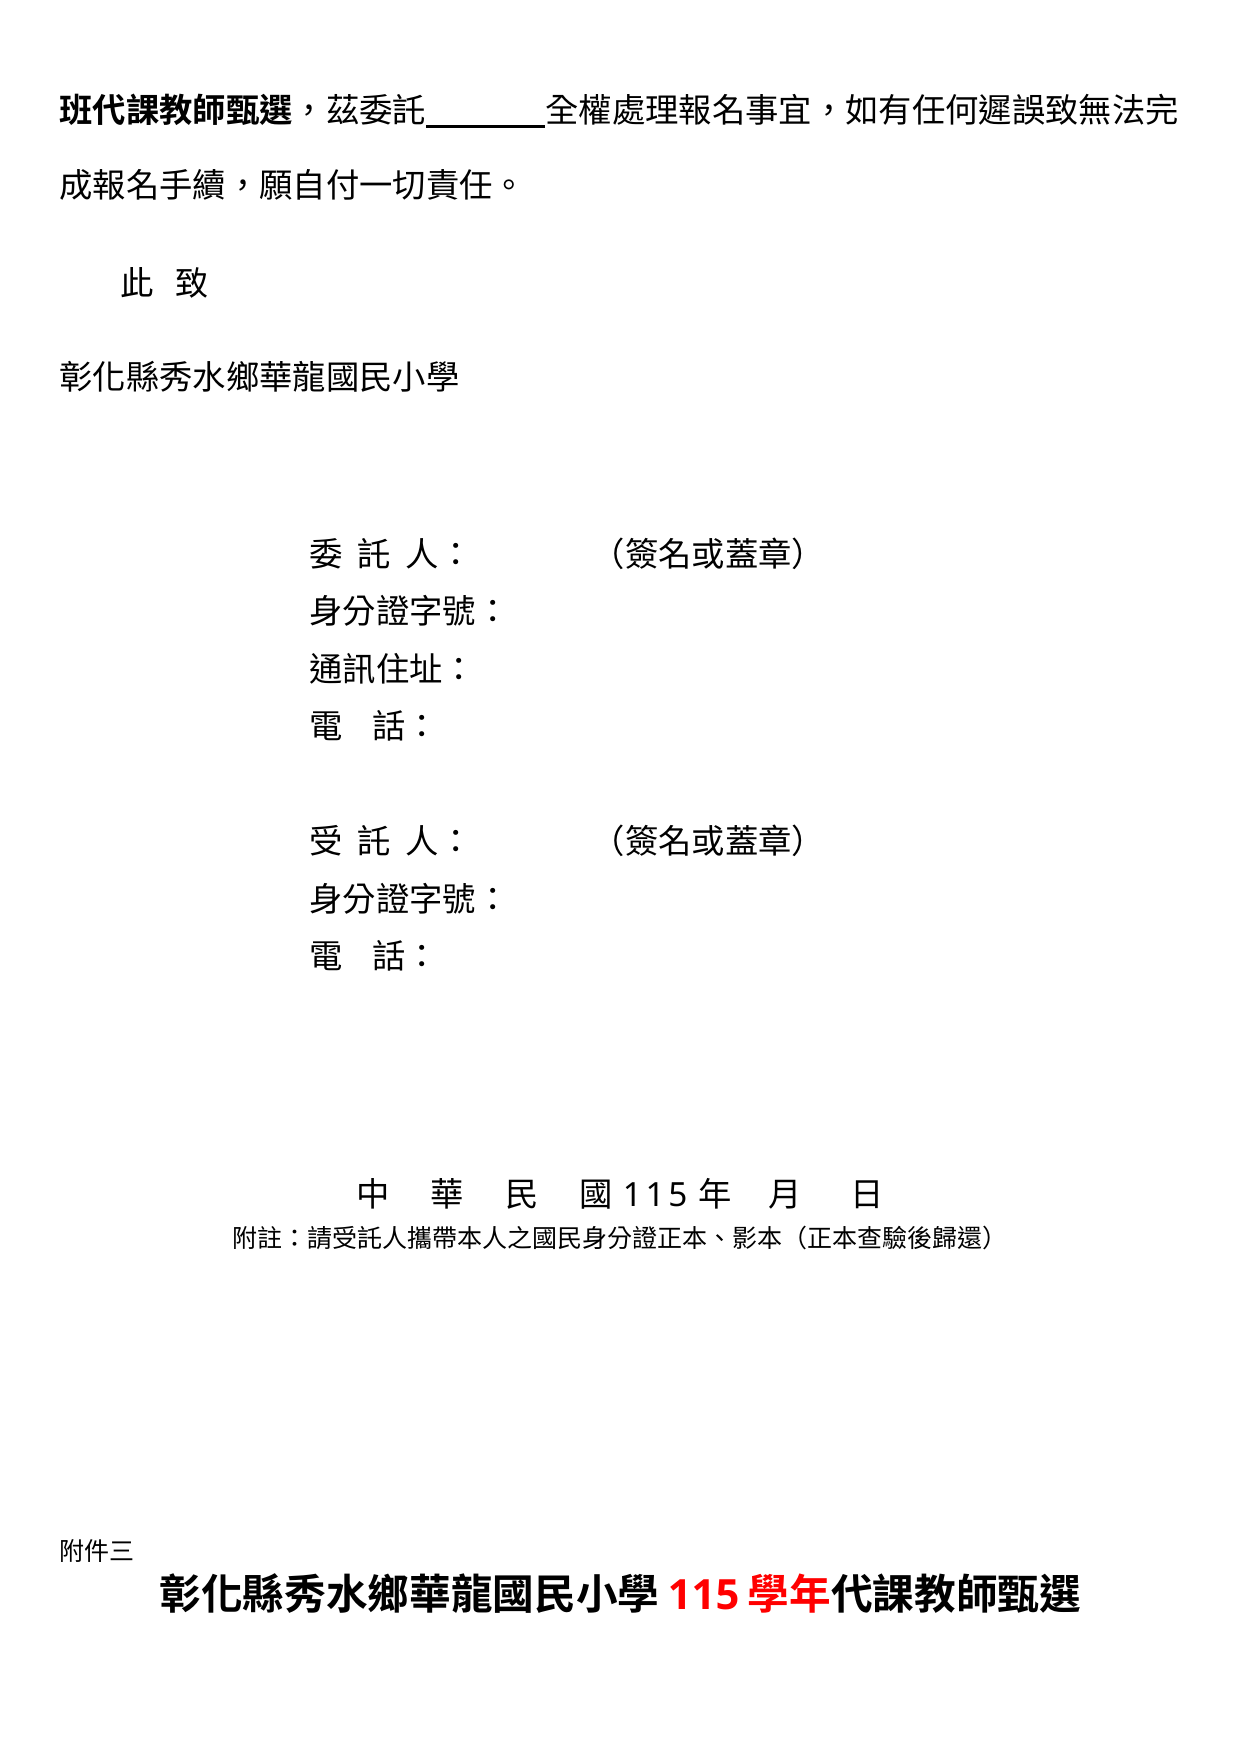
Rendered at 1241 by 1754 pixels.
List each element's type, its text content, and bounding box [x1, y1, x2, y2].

text 身分證字號： [309, 584, 1181, 634]
text 此 致 [59, 269, 1181, 302]
text 班代課教師甄選，茲委託 全權處理報名事宜，如有任何遲誤致無法完成報名手續，願自付一切責任。 [59, 71, 1181, 221]
text 彰化縣秀水鄉華龍國民小學 [59, 363, 1181, 396]
text 委 託 人： （簽名或蓋章） [309, 526, 1181, 576]
text 電 話： [309, 929, 1181, 979]
text 附註：請受託人攜帶本人之國民身分證正本、影本（正本查驗後歸還） [59, 1220, 1181, 1254]
text 電 話： [309, 699, 1181, 749]
text 通訊住址： [309, 641, 1181, 691]
text 身分證字號： [309, 871, 1181, 921]
text 彰化縣秀水鄉華龍國民小學115學年代課教師甄選 [59, 1576, 1181, 1618]
text 受 託 人： （簽名或蓋章） [309, 814, 1181, 864]
text 中 華 民 國115年 月 日 [59, 1179, 1181, 1213]
text 附件三 [59, 1531, 1181, 1569]
